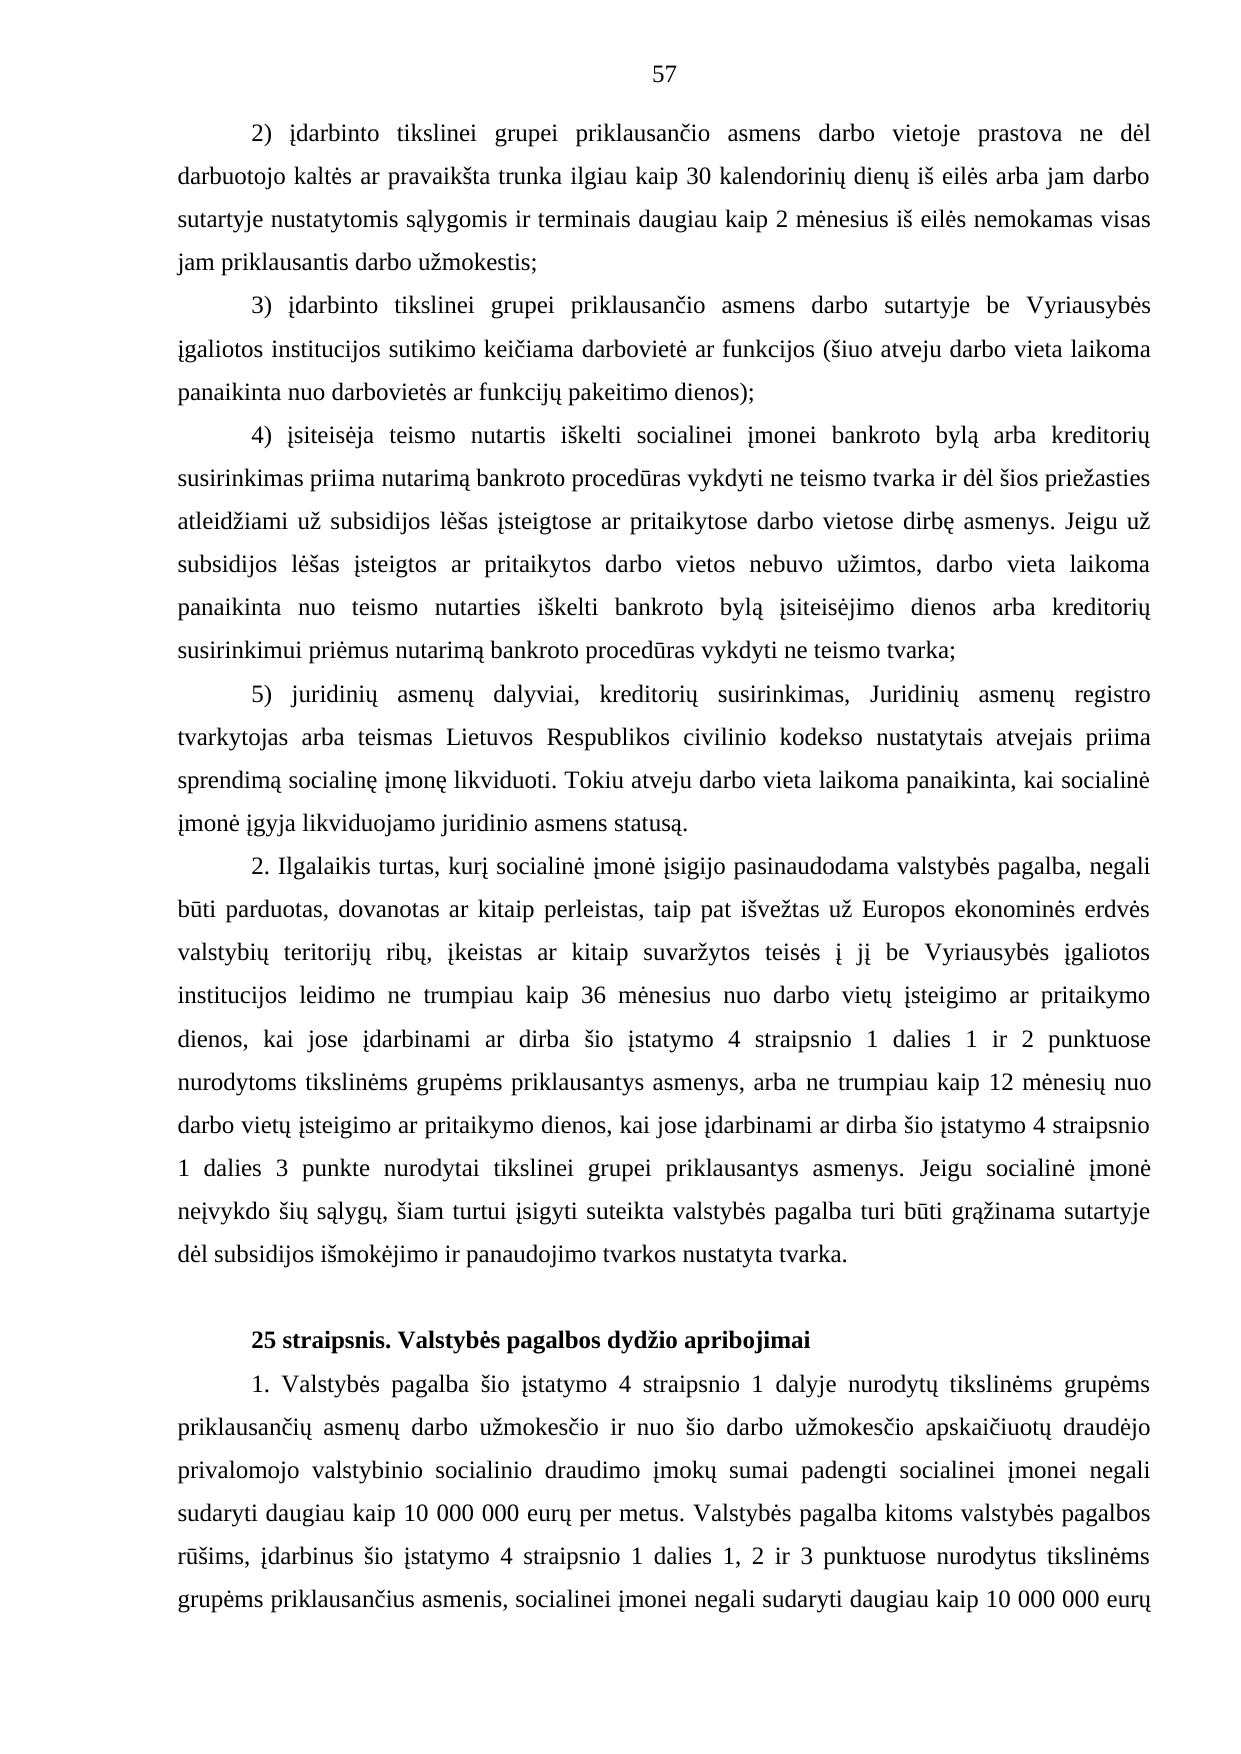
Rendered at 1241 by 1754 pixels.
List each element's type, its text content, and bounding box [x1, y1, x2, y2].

text 2. Ilgalaikis turtas, kurį socialinė įmonė įsigijo pasinaudodama valstybės pagalba, negali būti parduotas, dovanotas ar kitaip perleistas, taip pat išvežtas už Europos ekonominės erdvės valstybių teritorijų ribų, įkeistas ar kitaip suvaržytos teisės į jį be Vyriausybės įgaliotos institucijos leidimo ne trumpiau kaip 36 mėnesius nuo darbo vietų įsteigimo ar pritaikymo dienos, kai jose įdarbinami ar dirba šio įstatymo 4 straipsnio 1 dalies 1 ir 2 punktuose nurodytoms tikslinėms grupėms priklausantys asmenys, arba ne trumpiau kaip 12 mėnesių nuo darbo vietų įsteigimo ar pritaikymo dienos, kai jose įdarbinami ar dirba šio įstatymo 4 straipsnio 1 dalies 3 punkte nurodytai tikslinei grupei priklausantys asmenys. Jeigu socialinė įmonė neįvykdo šių sąlygų, šiam turtui įsigyti suteikta valstybės pagalba turi būti grąžinama sutartyje dėl subsidijos išmokėjimo ir panaudojimo tvarkos nustatyta tvarka. [177, 851, 1152, 1268]
text 4) įsiteisėja teismo nutartis iškelti socialinei įmonei bankroto bylą arba kreditorių susirinkimas priima nutarimą bankroto procedūras vykdyti ne teismo tvarka ir dėl šios priežasties atleidžiami už subsidijos lėšas įsteigtose ar pritaikytose darbo vietose dirbę asmenys. Jeigu už subsidijos lėšas įsteigtos ar pritaikytos darbo vietos nebuvo užimtos, darbo vieta laikoma panaikinta nuo teismo nutarties iškelti bankroto bylą įsiteisėjimo dienos arba kreditorių susirinkimui priėmus nutarimą bankroto procedūras vykdyti ne teismo tvarka; [177, 420, 1152, 664]
text 1. Valstybės pagalba šio įstatymo 4 straipsnio 1 dalyje nurodytų tikslinėms grupėms priklausančių asmenų darbo užmokesčio ir nuo šio darbo užmokesčio apskaičiuotų draudėjo privalomojo valstybinio socialinio draudimo įmokų sumai padengti socialinei įmonei negali sudaryti daugiau kaip 10 000 000 eurų per metus. Valstybės pagalba kitoms valstybės pagalbos rūšims, įdarbinus šio įstatymo 4 straipsnio 1 dalies 1, 2 ir 3 punktuose nurodytus tikslinėms grupėms priklausančius asmenis, socialinei įmonei negali sudaryti daugiau kaip 10 000 000 eurų [177, 1369, 1152, 1613]
text 5) juridinių asmenų dalyviai, kreditorių susirinkimas, Juridinių asmenų registro tvarkytojas arba teismas Lietuvos Respublikos civilinio kodekso nustatytais atvejais priima sprendimą socialinę įmonę likviduoti. Tokiu atveju darbo vieta laikoma panaikinta, kai socialinė įmonė įgyja likviduojamo juridinio asmens statusą. [177, 679, 1152, 837]
text 3) įdarbinto tikslinei grupei priklausančio asmens darbo sutartyje be Vyriausybės įgaliotos institucijos sutikimo keičiama darbovietė ar funkcijos (šiuo atveju darbo vieta laikoma panaikinta nuo darbovietės ar funkcijų pakeitimo dienos); [177, 291, 1152, 406]
text 2) įdarbinto tikslinei grupei priklausančio asmens darbo vietoje prastova ne dėl darbuotojo kaltės ar pravaikšta trunka ilgiau kaip 30 kalendorinių dienų iš eilės arba jam darbo sutartyje nustatytomis sąlygomis ir terminais daugiau kaip 2 mėnesius iš eilės nemokamas visas jam priklausantis darbo užmokestis; [177, 118, 1152, 276]
text 25 straipsnis. Valstybės pagalbos dydžio apribojimai [177, 1326, 1152, 1354]
